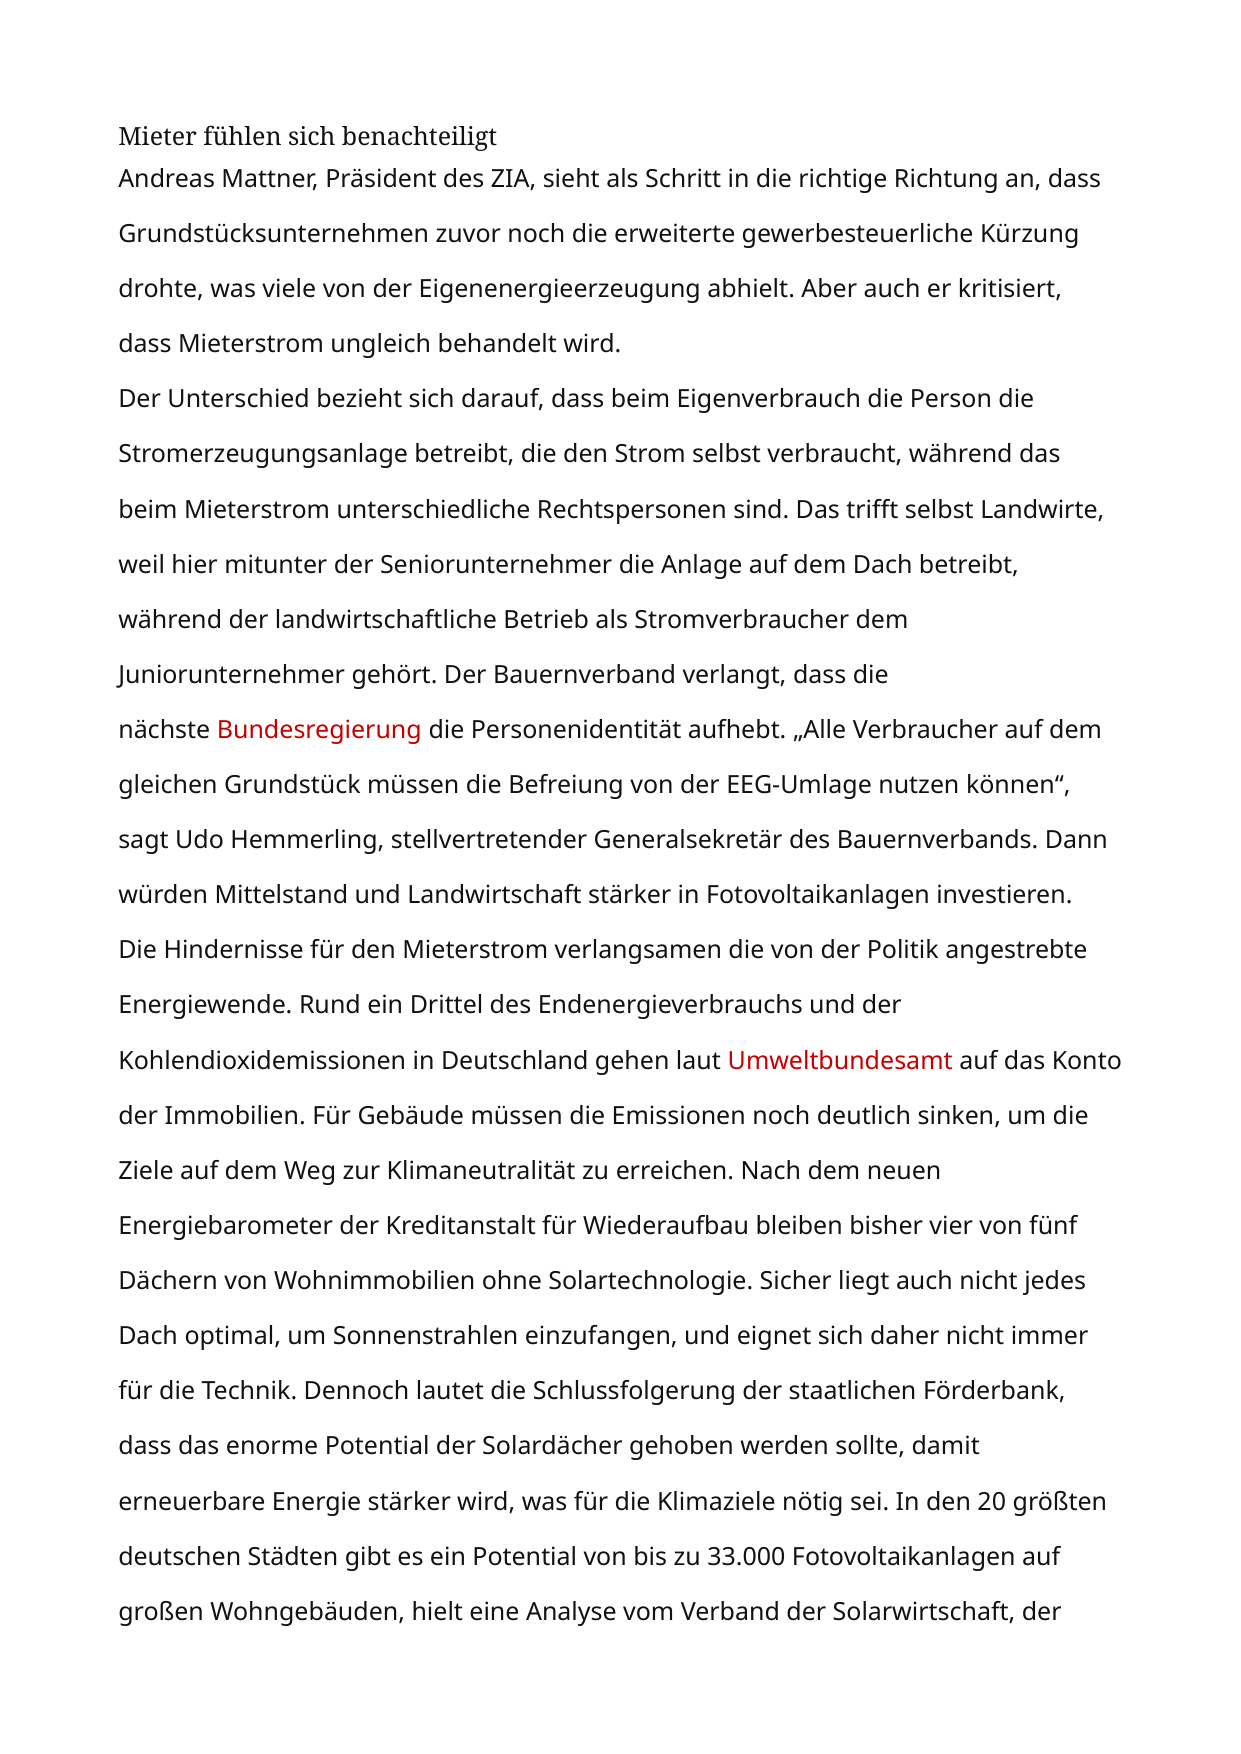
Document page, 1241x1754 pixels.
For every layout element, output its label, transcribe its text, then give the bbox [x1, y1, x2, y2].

text Andreas Mattner, Präsident des ZIA, sieht als Schritt in die richtige Richtung an, dass Grundstücksunternehmen zuvor noch die erweiterte gewerbesteuerliche Kürzung drohte, was viele von der Eigenenergieerzeugung abhielt. Aber auch er kritisiert, dass Mieterstrom ungleich behandelt wird. [118, 161, 1122, 360]
text Die Hindernisse für den Mieterstrom verlangsamen die von der Politik angestrebte Energiewende. Rund ein Drittel des Endenergieverbrauchs und der Kohlendioxidemissionen in Deutschland gehen laut Umweltbundesamt auf das Konto der Immobilien. Für Gebäude müssen die Emissionen noch deutlich sinken, um die Ziele auf dem Weg zur Klimaneu­tralität zu erreichen. Nach dem neuen Energiebarometer der Kreditanstalt für Wiederaufbau bleiben bisher vier von fünf Dächern von Wohnimmobilien ohne Solartechnologie. Sicher liegt auch nicht jedes Dach optimal, um Sonnenstrahlen einzufangen, und eignet sich daher nicht immer für die Technik. Dennoch lautet die Schlussfolgerung der staatlichen Förderbank, dass das enorme Potential der Solardächer gehoben werden sollte, damit erneuerbare Energie stärker wird, was für die Klimaziele nötig sei. In den 20 größten deutschen Städten gibt es ein Potential von bis zu 33.000 Fotovoltaikanlagen auf großen Wohngebäuden, hielt eine Analyse vom Verband der Solarwirtschaft, der [118, 932, 1122, 1627]
text Der Unterschied bezieht sich darauf, dass beim Eigenverbrauch die Person die Stromerzeugungsanlage betreibt, die den Strom selbst verbraucht, während das beim Mieterstrom unterschiedliche Rechtspersonen sind. Das trifft selbst Landwirte, weil hier mitunter der Seniorunternehmer die Anlage auf dem Dach betreibt, während der landwirtschaftliche Betrieb als Stromverbraucher dem Juniorunternehmer gehört. Der Bauernverband verlangt, dass die nächste Bundesregierung die Personenidentität aufhebt. „Alle Verbraucher auf dem gleichen Grundstück müssen die Befreiung von der EEG-Umlage nutzen können“, sagt Udo Hemmerling, stellvertretender Generalsekretär des Bauernverbands. Dann würden Mittelstand und Landwirtschaft stärker in Fotovoltaikanlagen investieren. [118, 381, 1122, 911]
subtitle Mieter fühlen sich benachteiligt [118, 118, 1122, 152]
